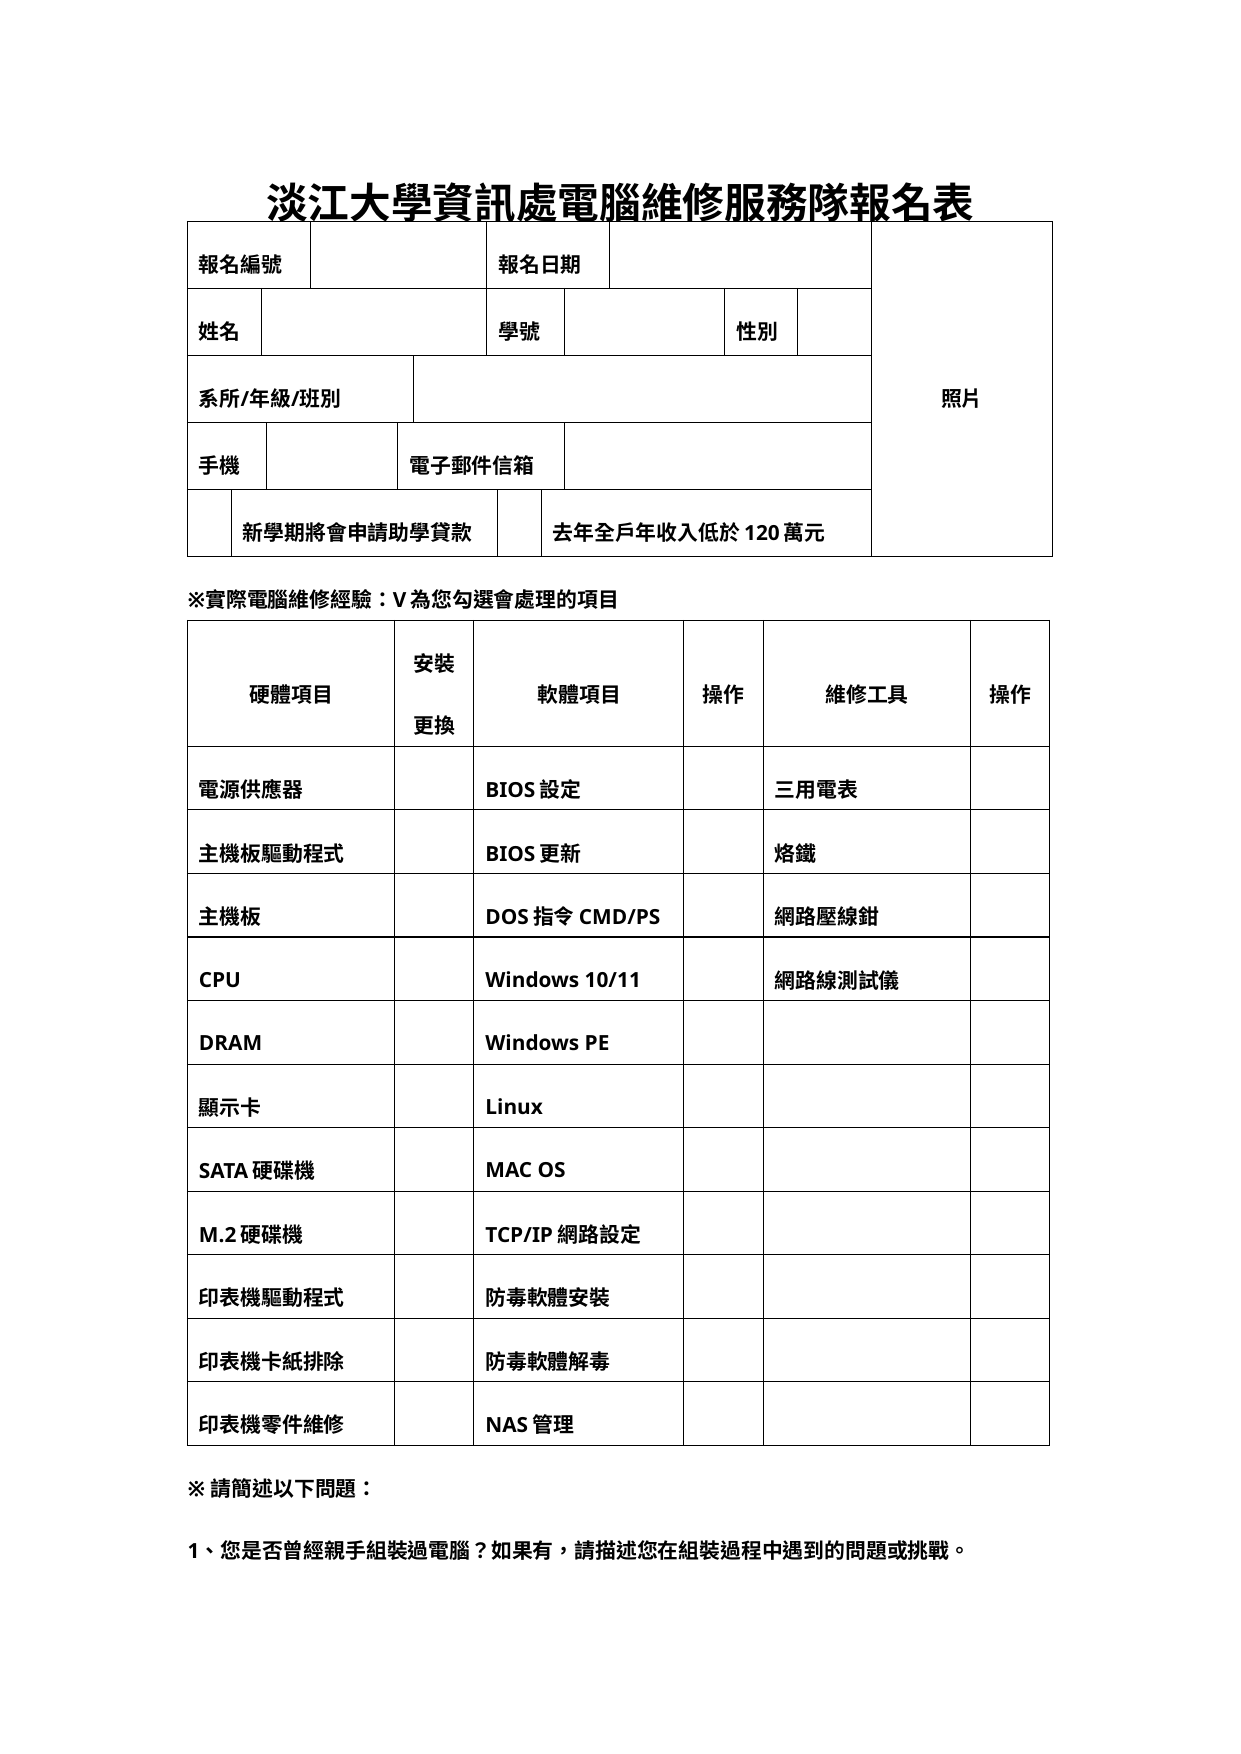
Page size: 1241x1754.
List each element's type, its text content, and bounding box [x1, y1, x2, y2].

table_cell [395, 1065, 473, 1127]
table_cell 系所/年級/班別 [188, 356, 413, 422]
table_cell Windows 10/11 [474, 938, 683, 1000]
table_header 維修工具 [764, 621, 970, 746]
table_cell 電源供應器 [188, 747, 394, 809]
table_cell [395, 1192, 473, 1254]
table_header 照片 [872, 222, 1052, 556]
table_cell CPU [188, 938, 394, 1000]
text 淡江大學資訊處電腦維修服務隊報名表 [187, 158, 1053, 221]
table_cell 網路線測試儀 [764, 938, 970, 1000]
table_cell [414, 356, 871, 422]
table_cell [684, 1255, 763, 1318]
table_cell 防毒軟體解毒 [474, 1319, 683, 1381]
table_cell BIOS設定 [474, 747, 683, 809]
table_cell [395, 1001, 473, 1063]
table_cell [498, 490, 541, 556]
table_cell 防毒軟體安裝 [474, 1255, 683, 1318]
table_header 報名編號 [188, 222, 310, 288]
table_header 報名日期 [487, 222, 609, 288]
table_cell 性別 [725, 289, 797, 355]
table_cell [684, 1128, 763, 1191]
table_cell [764, 1192, 970, 1254]
table_cell [684, 810, 763, 873]
table_cell [971, 874, 1049, 936]
table_cell 學號 [487, 289, 564, 355]
table_cell [684, 1382, 763, 1445]
table_header 操作 [684, 621, 763, 746]
table_cell [764, 1382, 970, 1445]
table_cell [267, 423, 397, 489]
table_cell 新學期將會申請助學貸款 [232, 490, 497, 556]
table_cell [395, 1319, 473, 1381]
table_cell BIOS更新 [474, 810, 683, 873]
table_cell 網路壓線鉗 [764, 874, 970, 936]
table_cell [971, 938, 1049, 1000]
table_cell [684, 1065, 763, 1127]
table_cell [684, 1319, 763, 1381]
table_cell 印表機驅動程式 [188, 1255, 394, 1318]
table_cell [971, 1065, 1049, 1127]
table_cell DOS指令CMD/PS [474, 874, 683, 936]
table_cell Linux [474, 1065, 683, 1127]
table_cell [188, 490, 231, 556]
table_cell 電子郵件信箱 [398, 423, 564, 489]
table_cell SATA硬碟機 [188, 1128, 394, 1191]
table_cell 姓名 [188, 289, 261, 355]
table_cell [764, 1319, 970, 1381]
table_cell [764, 1128, 970, 1191]
table_cell [971, 1255, 1049, 1318]
table_cell 主機板驅動程式 [188, 810, 394, 873]
table_cell [971, 810, 1049, 873]
table_cell [764, 1001, 970, 1063]
text ※實際電腦維修經驗：V為您勾選會處理的項目 [187, 557, 1053, 620]
table_cell [395, 1128, 473, 1191]
table_cell [395, 1255, 473, 1318]
table_cell [798, 289, 871, 355]
table_cell 顯示卡 [188, 1065, 394, 1127]
table_cell [971, 1382, 1049, 1445]
table_cell TCP/IP網路設定 [474, 1192, 683, 1254]
table_cell [971, 747, 1049, 809]
table_cell 烙鐵 [764, 810, 970, 873]
table_cell MAC OS [474, 1128, 683, 1191]
table_header [311, 222, 486, 288]
table_cell [565, 423, 871, 489]
table_cell [684, 938, 763, 1000]
table_cell [764, 1255, 970, 1318]
table_cell [395, 747, 473, 809]
table_cell [684, 874, 763, 936]
table_header 操作 [971, 621, 1049, 746]
text ※ 請簡述以下問題： [187, 1446, 1053, 1508]
table_cell DRAM [188, 1001, 394, 1063]
table_cell NAS管理 [474, 1382, 683, 1445]
table_cell 去年全戶年收入低於120萬元 [542, 490, 871, 556]
text 1、您是否曾經親手組裝過電腦？如果有，請描述您在組裝過程中遇到的問題或挑戰。 [187, 1508, 1053, 1571]
table_cell [684, 747, 763, 809]
table_cell [262, 289, 486, 355]
table_cell [565, 289, 724, 355]
table_cell [684, 1001, 763, 1063]
table_cell 印表機零件維修 [188, 1382, 394, 1445]
table_header 安裝更換 [395, 621, 473, 746]
table_cell 主機板 [188, 874, 394, 936]
table_cell [971, 1192, 1049, 1254]
table_cell 手機 [188, 423, 266, 489]
table_header 軟體項目 [474, 621, 683, 746]
table_cell [971, 1128, 1049, 1191]
table_header 硬體項目 [188, 621, 394, 746]
table_cell [764, 1065, 970, 1127]
table_cell [971, 1319, 1049, 1381]
table_cell [971, 1001, 1049, 1063]
table_cell [684, 1192, 763, 1254]
table_cell [395, 938, 473, 1000]
table_cell M.2硬碟機 [188, 1192, 394, 1254]
table_cell [395, 810, 473, 873]
table_cell Windows PE [474, 1001, 683, 1063]
table_cell 印表機卡紙排除 [188, 1319, 394, 1381]
table_cell [395, 1382, 473, 1445]
table_header [610, 222, 871, 288]
table_cell 三用電表 [764, 747, 970, 809]
table_cell [395, 874, 473, 936]
